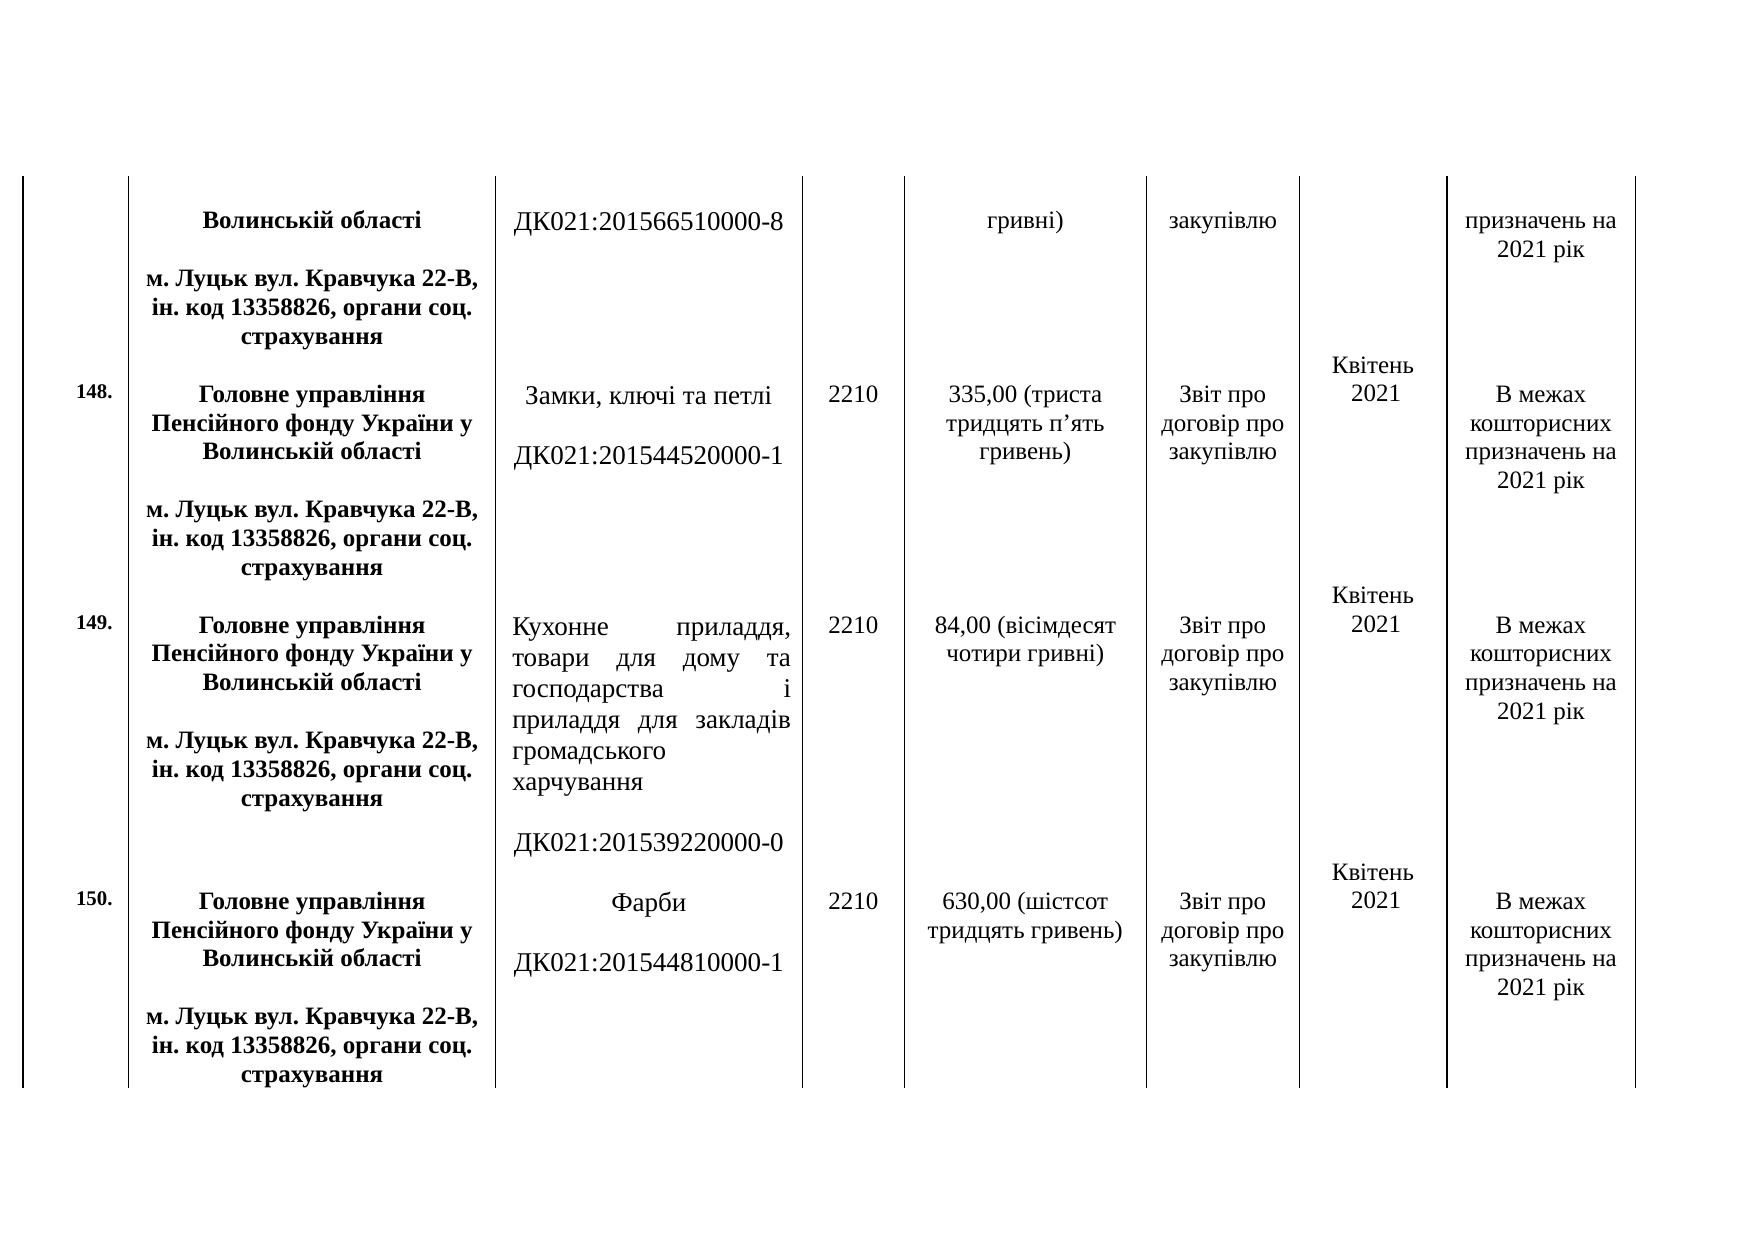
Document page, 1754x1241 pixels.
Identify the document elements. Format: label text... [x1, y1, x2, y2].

table_cell 2210 [803, 350, 904, 581]
table_cell гривні) [905, 176, 1146, 350]
table_cell Квітень 2021 [1300, 581, 1446, 857]
table_cell В межах кошторисних призначень на 2021 рік [1448, 581, 1635, 857]
table_cell [24, 176, 128, 350]
table_cell закупівлю [1147, 176, 1299, 350]
table_cell ДК021:201566510000-8 [496, 176, 802, 350]
table_cell 335,00 (триста тридцять п’ять гривень) [905, 350, 1146, 581]
table_cell [1300, 176, 1446, 350]
table_cell В межах кошторисних призначень на 2021 рік [1448, 350, 1635, 581]
table_cell [803, 176, 904, 350]
table_cell Фарби ДК021:201544810000-1 [496, 857, 802, 1088]
table_cell 630,00 (шістсот тридцять гривень) [905, 857, 1146, 1088]
table_cell 2210 [803, 857, 904, 1088]
table_cell [24, 350, 128, 581]
table_cell Головне управління Пенсійного фонду України у Волинській області м. Луцьк вул. Кравчука 22-В, ін. код 13358826, органи соц. страхування [129, 581, 495, 857]
table_cell 84,00 (вісімдесят чотири гривні) [905, 581, 1146, 857]
table_cell Волинській області м. Луцьк вул. Кравчука 22-В, ін. код 13358826, органи соц. страхування [129, 176, 495, 350]
table_cell Замки, ключі та петлі ДК021:201544520000-1 [496, 350, 802, 581]
table_cell [24, 581, 128, 857]
table_cell Звіт про договір про закупівлю [1147, 581, 1299, 857]
table_cell Кухонне приладдя, товари для дому та господарства і приладдя для закладів громадського харчування ДК021:201539220000-0 [496, 581, 802, 857]
table_cell Звіт про договір про закупівлю [1147, 857, 1299, 1088]
table_cell 2210 [803, 581, 904, 857]
table_cell Квітень 2021 [1300, 350, 1446, 581]
table_cell Головне управління Пенсійного фонду України у Волинській області м. Луцьк вул. Кравчука 22-В, ін. код 13358826, органи соц. страхування [129, 857, 495, 1088]
table_cell В межах кошторисних призначень на 2021 рік [1448, 857, 1635, 1088]
table_cell Звіт про договір про закупівлю [1147, 350, 1299, 581]
table_cell [24, 857, 128, 1088]
table_cell Головне управління Пенсійного фонду України у Волинській області м. Луцьк вул. Кравчука 22-В, ін. код 13358826, органи соц. страхування [129, 350, 495, 581]
table_cell Квітень 2021 [1300, 857, 1446, 1088]
table_cell призначень на 2021 рік [1448, 176, 1635, 350]
